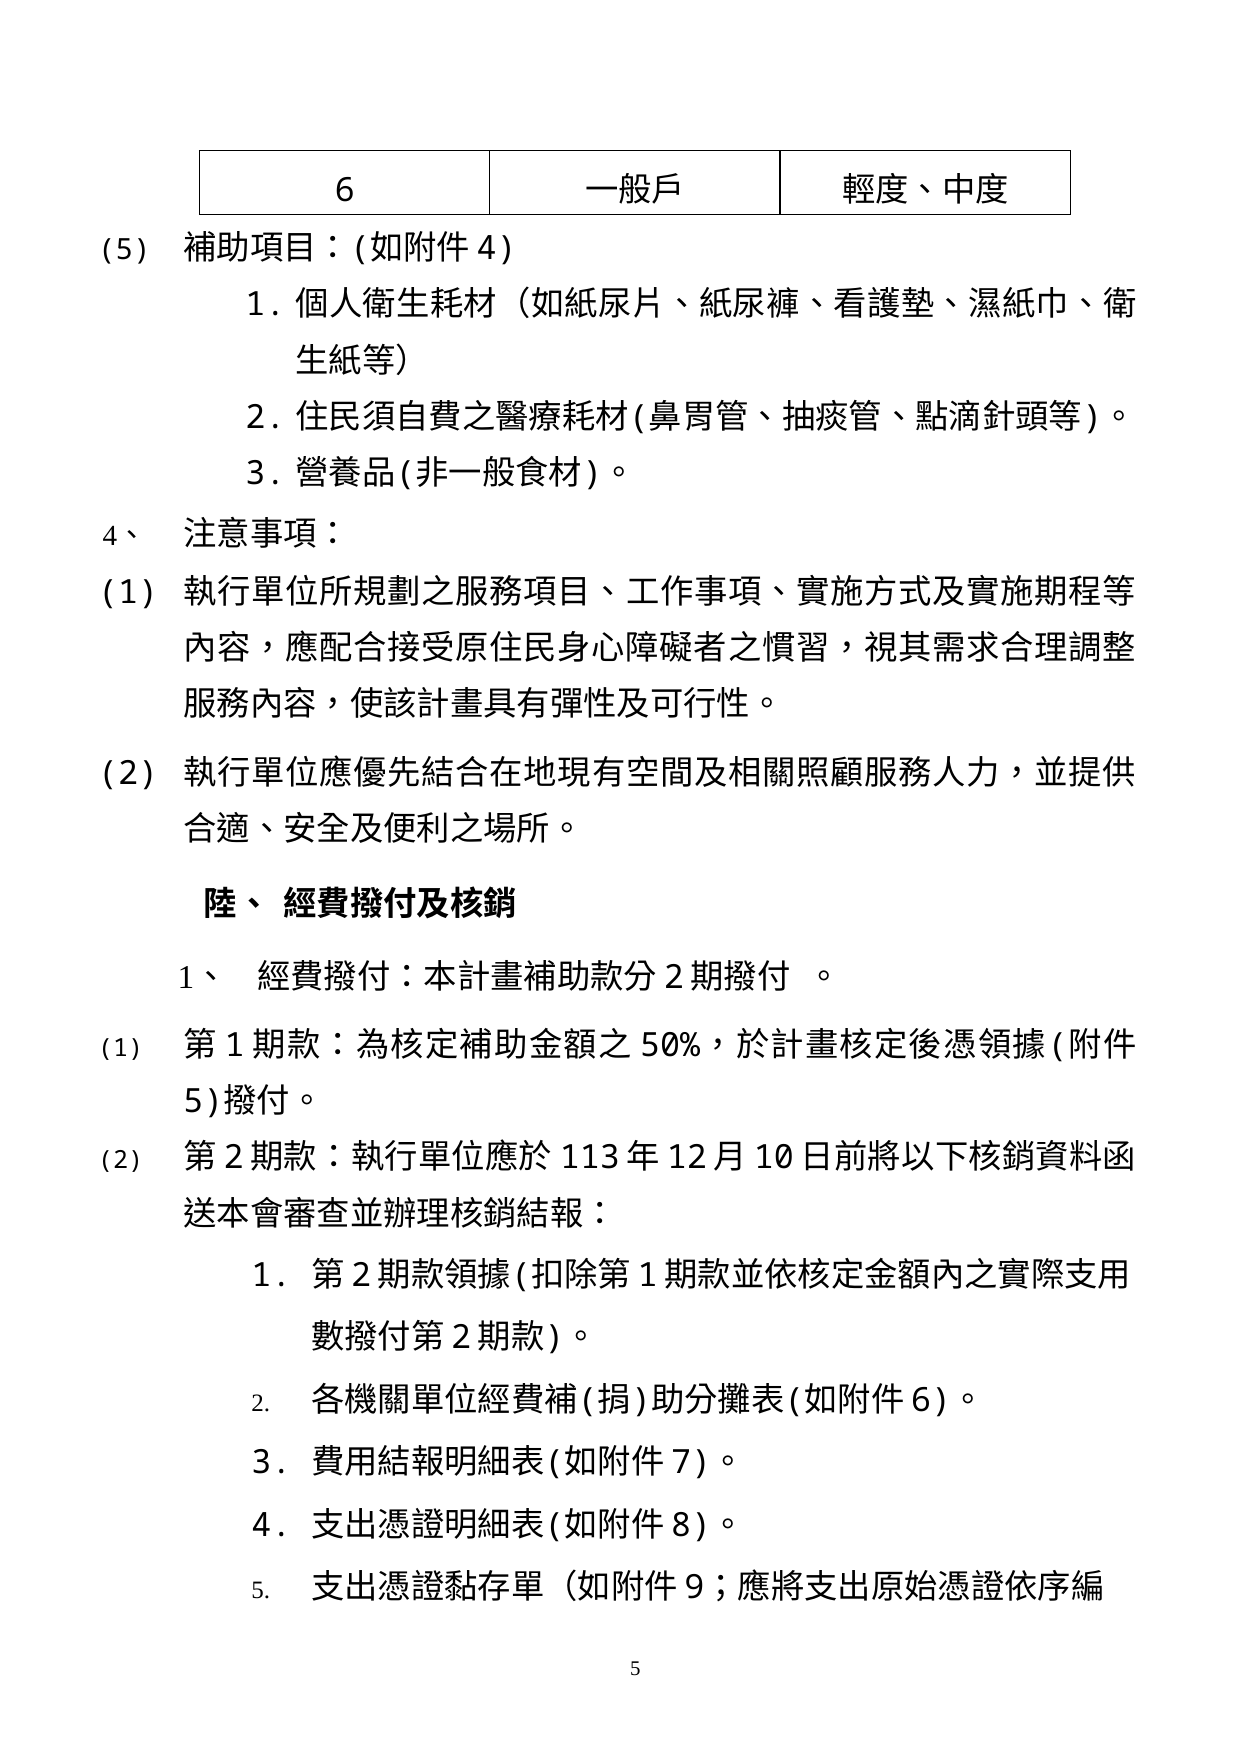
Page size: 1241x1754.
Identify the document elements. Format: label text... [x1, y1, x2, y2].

list 個人衛生耗材（如紙尿片、紙尿褲、看護墊、濕紙巾、衛生紙等） [245, 271, 1137, 383]
list 第1期款：為核定補助金額之50%，於計畫核定後憑領據(附件5)撥付。 [98, 1011, 1137, 1124]
list 第2期款：執行單位應於113年12月10日前將以下核銷資料函送本會審查並辦理核銷結報： [98, 1124, 1137, 1236]
list 執行單位所規劃之服務項目、工作事項、實施方式及實施期程等內容，應配合接受原住民身心障礙者之慣習，視其需求合理調整服務內容，使該計畫具有彈性及可行性。 [98, 558, 1137, 727]
table_cell 一般戶 [490, 151, 779, 213]
list 住民須自費之醫療耗材(鼻胃管、抽痰管、點滴針頭等)。 [245, 383, 1137, 439]
list 營養品(非一般食材)。 [245, 439, 1137, 496]
list 支出憑證明細表(如附件8)。 [251, 1486, 1137, 1549]
list 各機關單位經費補(捐)助分攤表(如附件6)。 [251, 1361, 1137, 1424]
list 費用結報明細表(如附件7)。 [251, 1424, 1137, 1486]
list 第2期款領據(扣除第1期款並依核定金額內之實際支用數撥付第2期款)。 [251, 1236, 1137, 1361]
list 執行單位應優先結合在地現有空間及相關照顧服務人力，並提供合適、安全及便利之場所。 [98, 739, 1137, 852]
table_cell 輕度、中度 [781, 151, 1070, 213]
list 補助項目：(如附件4) [98, 214, 1137, 271]
list 支出憑證黏存單（如附件9；應將支出原始憑證依序編 [251, 1549, 1137, 1611]
list 注意事項： [102, 496, 1137, 558]
list 經費撥付：本計畫補助款分2期撥付 。 [177, 950, 1137, 999]
table_cell 6 [200, 151, 489, 213]
list 經費撥付及核銷 [183, 877, 1137, 925]
